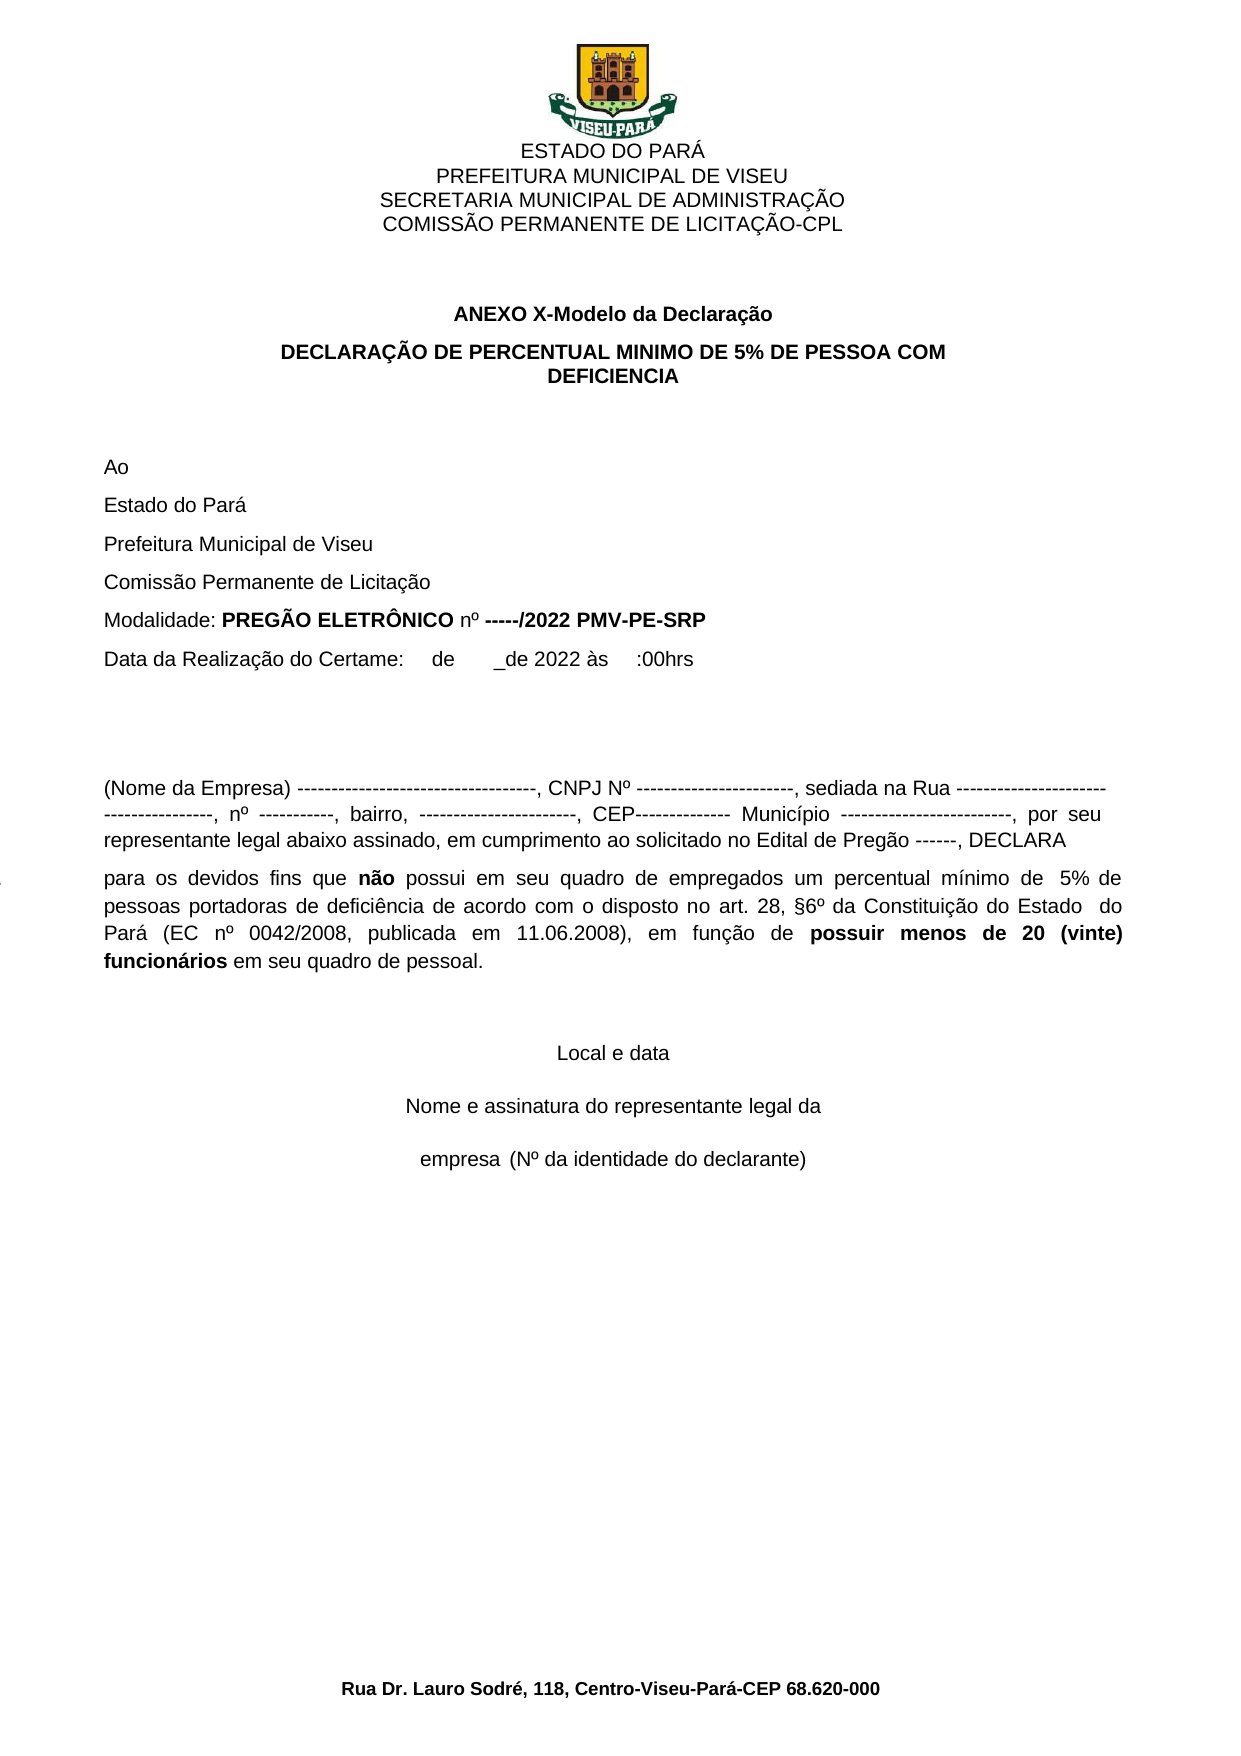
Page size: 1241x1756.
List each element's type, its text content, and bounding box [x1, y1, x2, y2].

text representante legal abaixo assinado, em cumprimento ao solicitado no Edital de Pregão ------, DECLARA [103, 827, 1134, 851]
text Estado do Pará [103, 493, 1134, 517]
text Nome e assinatura do representante legal da empresa (Nº da identidade do declarante) [363, 1094, 864, 1171]
text Prefeitura Municipal de Viseu Comissão Permanente de Licitação [103, 531, 461, 594]
text Data da Realização do Certame: de _de 2022 às :00hrs [103, 647, 1134, 671]
text DECLARAÇÃO DE PERCENTUAL MINIMO DE 5% DE PESSOA COM DEFICIENCIA [213, 339, 1013, 387]
list para os devidos fins que não possui em seu quadro de empregados um percentual mínimo de 5% de pessoas portadoras de deficiência de acordo com o disposto no art. 28, §6º da Constituição do Estado do Pará (EC nº 0042/2008, publicada em 11.06.2008), em função de possuir menos de 20 (vinte) funcionários em seu quadro de pessoal. [92, 866, 1123, 972]
text (Nome da Empresa) -----------------------------------, CNPJ Nº -----------------------, sediada na Rua ---------------------- [103, 776, 1134, 800]
text Ao [103, 455, 1134, 479]
subtitle ANEXO X-Modelo da Declaração [452, 301, 773, 325]
text Local e data [452, 1041, 774, 1065]
text Modalidade: PREGÃO ELETRÔNICO nº -----/2022 PMV-PE-SRP [103, 608, 1134, 632]
text ----------------, nº -----------, bairro, -----------------------, CEP-------------- Município -------------------------, por seu [103, 802, 1134, 826]
